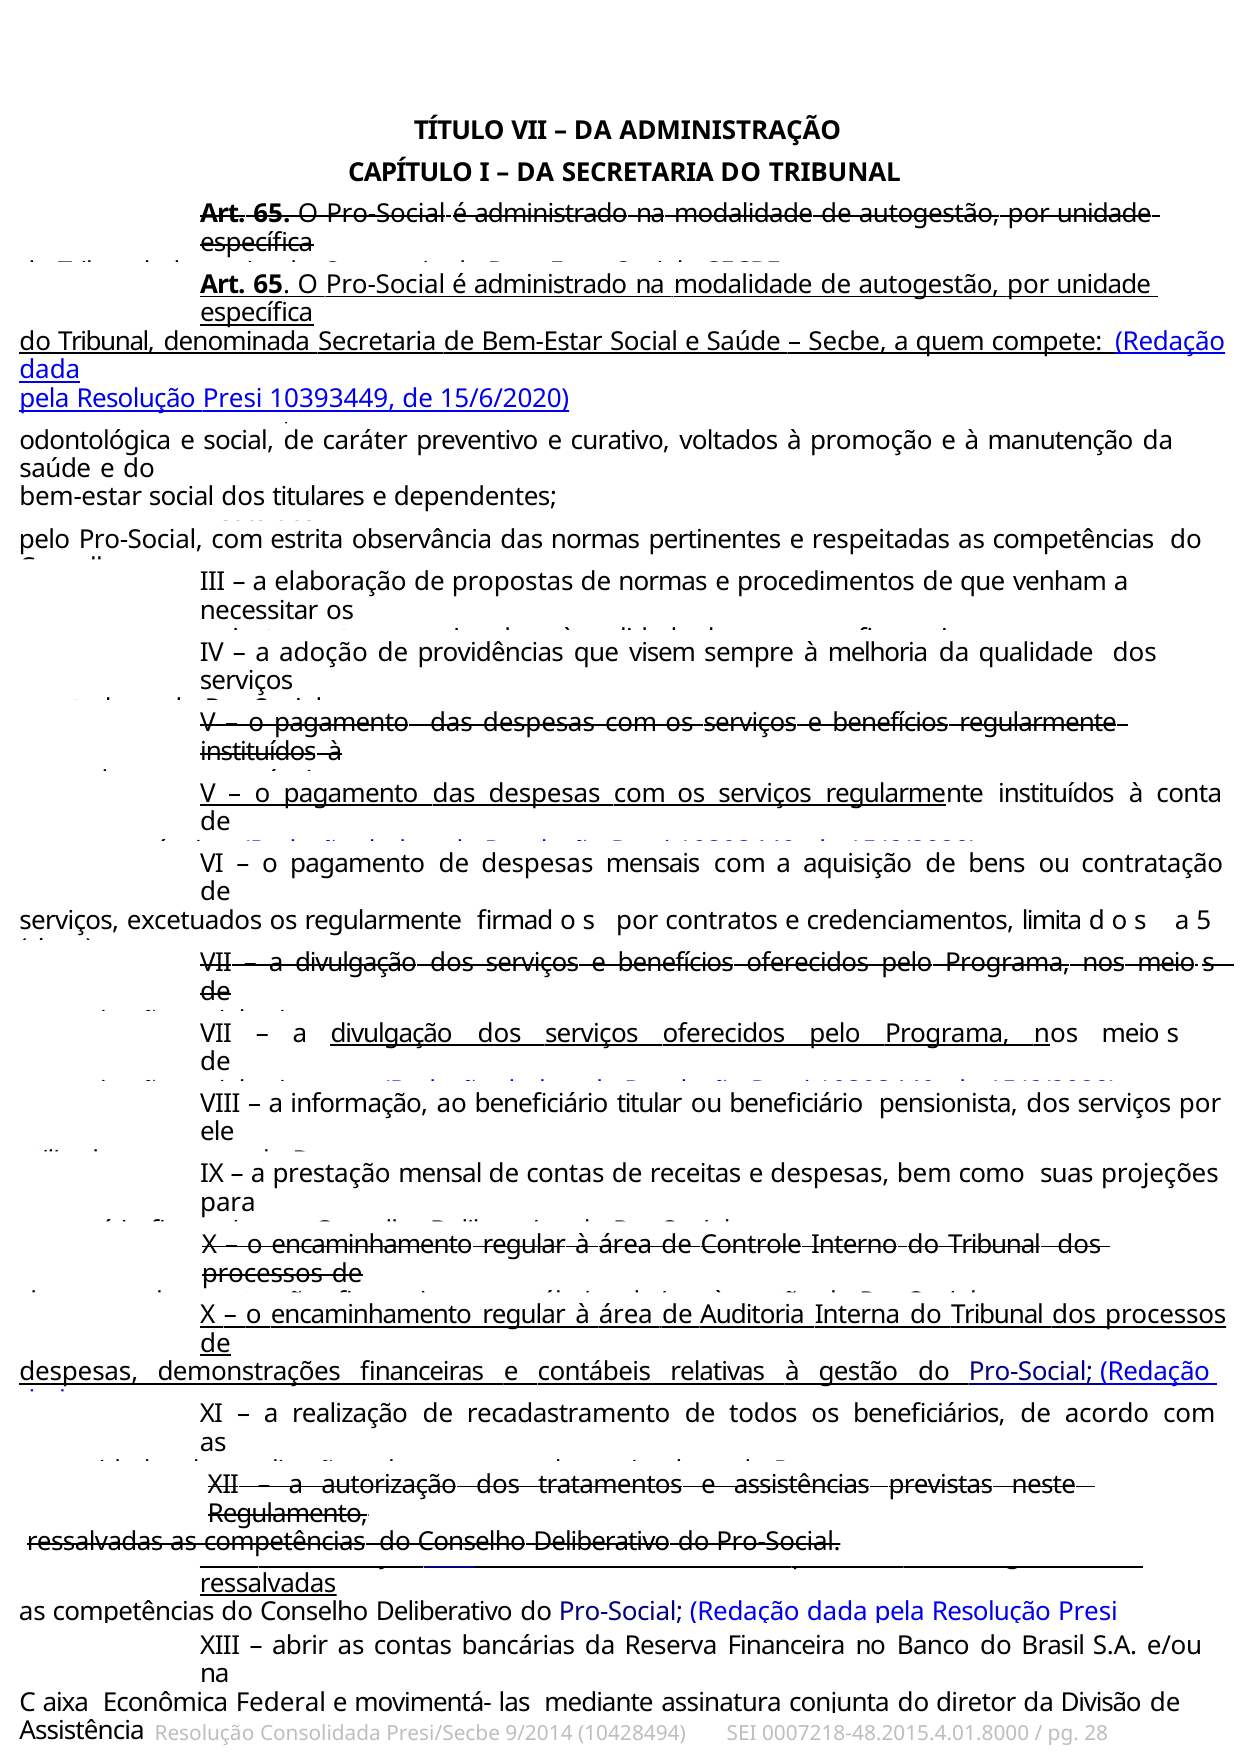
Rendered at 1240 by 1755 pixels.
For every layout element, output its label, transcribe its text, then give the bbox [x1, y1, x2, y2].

text recursos próprios; (Redação dada pela Resolução Presi 10393449, de 15/6/2020) [19, 836, 1231, 841]
text prestados pelo Pro-Social; [19, 695, 1231, 700]
text XII – a autorização dos tratamentos e assistências previstas neste Regulamento, ressalvadas [199, 1566, 1231, 1598]
text IX – a prestação mensal de contas de receitas e despesas, bem como suas projeções para [200, 1160, 1231, 1217]
text as competências do Conselho Deliberativo do Pro-Social; (Redação dada pela Resolução Presi 10393449, de [19, 1598, 1231, 1623]
text XII – a autorização dos tratamentos e assistências previstas neste Regulamento, [207, 1470, 1231, 1528]
text Resolução Consolidada Presi/Secbe 9/2014 (10428494) [154, 1722, 718, 1745]
text necessidades de atualização e de segurança determinadas pelo Programa; [19, 1457, 1231, 1461]
text SEI 0007218-48.2015.4.01.8000 / pg. 28 [726, 1722, 1142, 1745]
text programas para ajustamento operacional ou à realidade dos recursos financeiros; [19, 625, 1231, 630]
text o exercício financeiro, ao Conselho Deliberativo do Pro-Social; [19, 1217, 1231, 1221]
text conta de recursos próprios; [19, 766, 1231, 771]
text TÍTULO VII – DA ADMINISTRAÇÃO [413, 117, 890, 145]
text comunicação social existentes; (Redação dada pela Resolução Presi 10393449, de 15/6/2020) [19, 1076, 1231, 1081]
text serviços, excetuados os regularmente firmad o s por contratos e credenciamentos, limita d o s a 5 (cinco) vezes o [19, 906, 1231, 940]
text VIII – a informação, ao beneficiário titular ou beneficiário pensionista, dos serviços por ele [200, 1090, 1231, 1146]
text V – o pagamento das despesas com os serviços e benefícios regularmente instituídos à [200, 709, 1231, 766]
text do Tribunal, denominada Secretaria de Bem-Estar Social e Saúde – Secbe, a quem compete: (Redação dada [19, 327, 1231, 385]
text V – o pagamento das despesas com os serviços regularmente instituídos à conta de [200, 779, 1231, 836]
text IV – a adoção de providências que visem sempre à melhoria da qualidade dos serviços [199, 639, 1231, 695]
text XIII – abrir as contas bancárias da Reserva Financeira no Banco do Brasil S.A. e/ou na [200, 1632, 1231, 1689]
picture [58, 58, 1179, 191]
text XI – a realização de recadastramento de todos os beneficiários, de acordo com as [199, 1400, 1231, 1457]
text Art. 65. O Pro-Social é administrado na modalidade de autogestão, por unidade específica [200, 200, 1231, 258]
text X – o encaminhamento regular à área de Controle Interno do Tribunal dos processos de [202, 1230, 1231, 1288]
text II – a prática de atos de gestão necessários à execução dos planos e programas instituídos [199, 520, 1231, 526]
text despesas, demonstrações financeiras e contábeis relativas à gestão do Pro-Social; (Redação dada [19, 1358, 1231, 1391]
text odontológica e social, de caráter preventivo e curativo, voltados à promoção e à manutenção da saúde e do [19, 426, 1231, 483]
text VII – a divulgação dos serviços e benefícios oferecidos pelo Programa, nos meio s de [200, 949, 1231, 1006]
text III – a elaboração de propostas de normas e procedimentos de que venham a necessitar os [199, 568, 1231, 625]
text I – a realização de estudos e proposição de ações, planos e programas nas áreas médica, [200, 422, 1231, 426]
text X – o encaminhamento regular à área de Auditoria Interna do Tribunal dos processos de [200, 1301, 1231, 1358]
text do Tribunal, denominada Secretaria de Bem-Estar Social - SECBE, a quem compete: [19, 258, 1231, 262]
text C aixa Econômica Federal e movimentá- las mediante assinatura conjunta do diretor da Divisão de Assistência e [19, 1689, 1231, 1745]
text comunicação social existentes; [19, 1006, 1231, 1011]
text pela Resolução Presi 10393449, de 15/6/2020) [19, 385, 1231, 413]
text VII – a divulgação dos serviços oferecidos pelo Programa, nos meio s de [200, 1019, 1231, 1076]
text despesas, demonstrações financeiras e contábeis relativas à gestão do Pro-Social; [21, 1288, 1231, 1292]
text Art. 65. O Pro-Social é administrado na modalidade de autogestão, por unidade específica [200, 271, 1231, 327]
text bem-estar social dos titulares e dependentes; [19, 483, 1231, 511]
text VI – o pagamento de despesas mensais com a aquisição de bens ou contratação de [200, 850, 1231, 906]
text utilizados e pagos pelo Programa; [19, 1146, 1231, 1151]
text ressalvadas as competências do Conselho Deliberativo do Pro-Social. [27, 1528, 1231, 1557]
text pelo Pro-Social, com estrita observância das normas pertinentes e respeitadas as competências do Conselho [19, 526, 1231, 559]
text CAPÍTULO I – DA SECRETARIA DO TRIBUNAL [348, 159, 975, 187]
